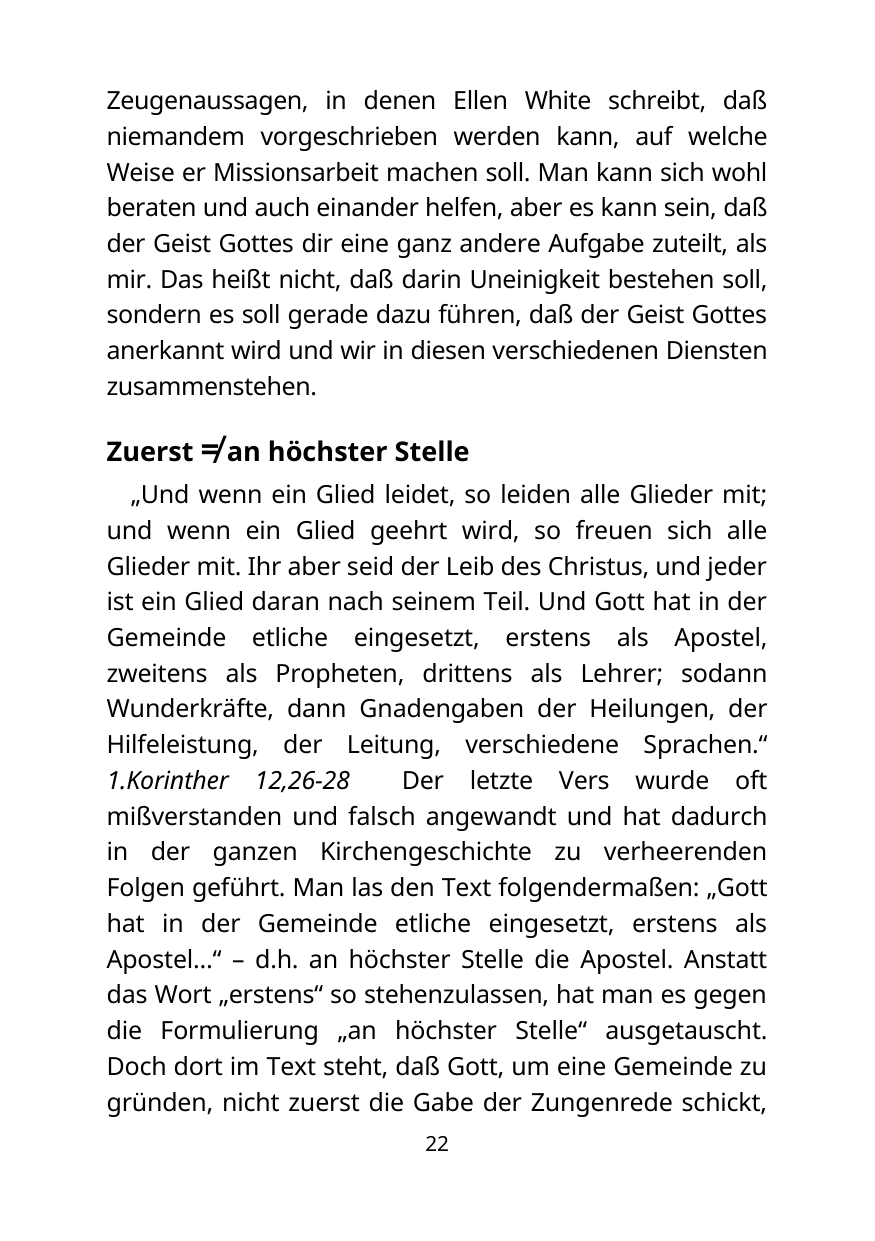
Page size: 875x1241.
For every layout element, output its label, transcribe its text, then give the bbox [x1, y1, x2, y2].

text Zeugenaussagen, in denen Ellen White schreibt, daß niemandem vorgeschrieben werden kann, auf welche Weise er Missionsarbeit machen soll. Man kann sich wohl beraten und auch einander helfen, aber es kann sein, daß der Geist Gottes dir eine ganz andere Aufgabe zuteilt, als mir. Das heißt nicht, daß darin Uneinigkeit bestehen soll, sondern es soll gerade dazu führen, daß der Geist Gottes anerkannt wird und wir in diesen verschiedenen Diensten zusammenstehen. [106, 83, 768, 403]
text „Und wenn ein Glied leidet, so leiden alle Glieder mit; und wenn ein Glied geehrt wird, so freuen sich alle Glieder mit. Ihr aber seid der Leib des Christus, und jeder ist ein Glied daran nach seinem Teil. Und Gott hat in der Gemeinde etliche eingesetzt, erstens als Apostel, zweitens als Propheten, drittens als Lehrer; sodann Wunderkräfte, dann Gnadengaben der Heilungen, der Hilfeleistung, der Leitung, verschiedene Sprachen.“ 1.Korinther 12,26-28 Der letzte Vers wurde oft mißverstanden und falsch angewandt und hat dadurch in der ganzen Kirchengeschichte zu verheerenden Folgen geführt. Man las den Text folgendermaßen: „Gott hat in der Gemeinde etliche eingesetzt, erstens als Apostel…“ – d.h. an höchster Stelle die Apostel. Anstatt das Wort „erstens“ so stehenzulassen, hat man es gegen die Formulierung „an höchster Stelle“ ausgetauscht. Doch dort im Text steht, daß Gott, um eine Gemeinde zu gründen, nicht zuerst die Gabe der Zungenrede schickt, [106, 477, 768, 1118]
subtitle Zuerst ≠ an höchster Stelle [106, 425, 768, 471]
